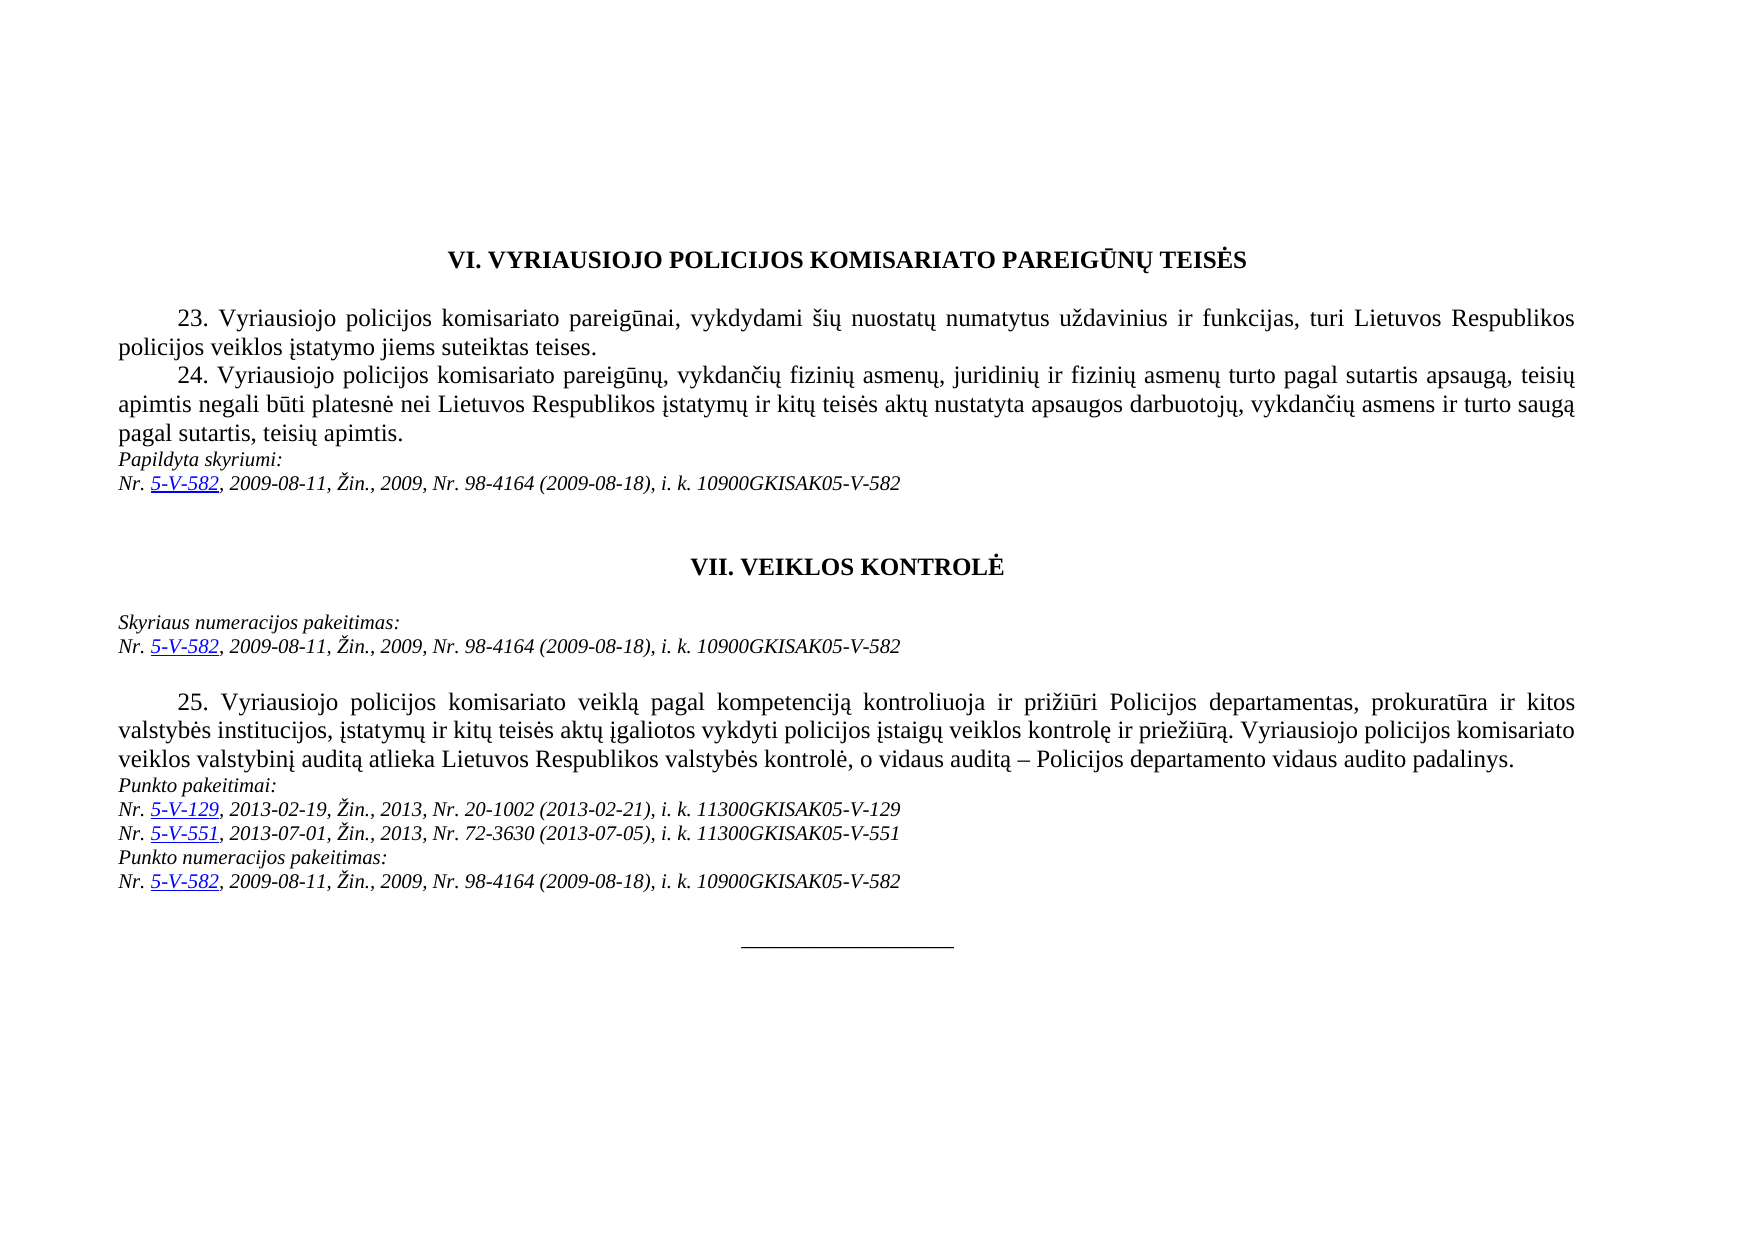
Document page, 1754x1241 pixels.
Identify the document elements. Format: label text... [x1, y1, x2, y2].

text Punkto pakeitimai: [118, 773, 1577, 797]
text Skyriaus numeracijos pakeitimas: [118, 610, 1577, 634]
text _________________ [118, 922, 1577, 951]
text Punkto numeracijos pakeitimas: [118, 845, 1577, 869]
text Nr. 5-V-551, 2013-07-01, Žin., 2013, Nr. 72-3630 (2013-07-05), i. k. 11300GKISAK05-V-551 [118, 821, 1577, 845]
text Papildyta skyriumi: [118, 447, 1577, 471]
text VII. VEIKLOS KONTROLĖ [118, 552, 1577, 581]
text 24. Vyriausiojo policijos komisariato pareigūnų, vykdančių fizinių asmenų, juridinių ir fizinių asmenų turto pagal sutartis apsaugą, teisių apimtis negali būti platesnė nei Lietuvos Respublikos įstatymų ir kitų teisės aktų nustatyta apsaugos darbuotojų, vykdančių asmens ir turto saugą pagal sutartis, teisių apimtis. [118, 360, 1577, 447]
text Nr. 5-V-582, 2009-08-11, Žin., 2009, Nr. 98-4164 (2009-08-18), i. k. 10900GKISAK05-V-582 [118, 471, 1577, 495]
text Nr. 5-V-582, 2009-08-11, Žin., 2009, Nr. 98-4164 (2009-08-18), i. k. 10900GKISAK05-V-582 [118, 869, 1577, 893]
text 23. Vyriausiojo policijos komisariato pareigūnai, vykdydami šių nuostatų numatytus uždavinius ir funkcijas, turi Lietuvos Respublikos policijos veiklos įstatymo jiems suteiktas teises. [118, 303, 1577, 360]
text Nr. 5-V-582, 2009-08-11, Žin., 2009, Nr. 98-4164 (2009-08-18), i. k. 10900GKISAK05-V-582 [118, 634, 1577, 658]
text VI. VYRIAUSIOJO POLICIJOS KOMISARIATO pareigūnų teisės [118, 245, 1577, 274]
text 25. Vyriausiojo policijos komisariato veiklą pagal kompetenciją kontroliuoja ir prižiūri Policijos departamentas, prokuratūra ir kitos valstybės institucijos, įstatymų ir kitų teisės aktų įgaliotos vykdyti policijos įstaigų veiklos kontrolę ir priežiūrą. Vyriausiojo policijos komisariato veiklos valstybinį auditą atlieka Lietuvos Respublikos valstybės kontrolė, o vidaus auditą – Policijos departamento vidaus audito padalinys. [118, 687, 1577, 773]
text Nr. 5-V-129, 2013-02-19, Žin., 2013, Nr. 20-1002 (2013-02-21), i. k. 11300GKISAK05-V-129 [118, 797, 1577, 821]
